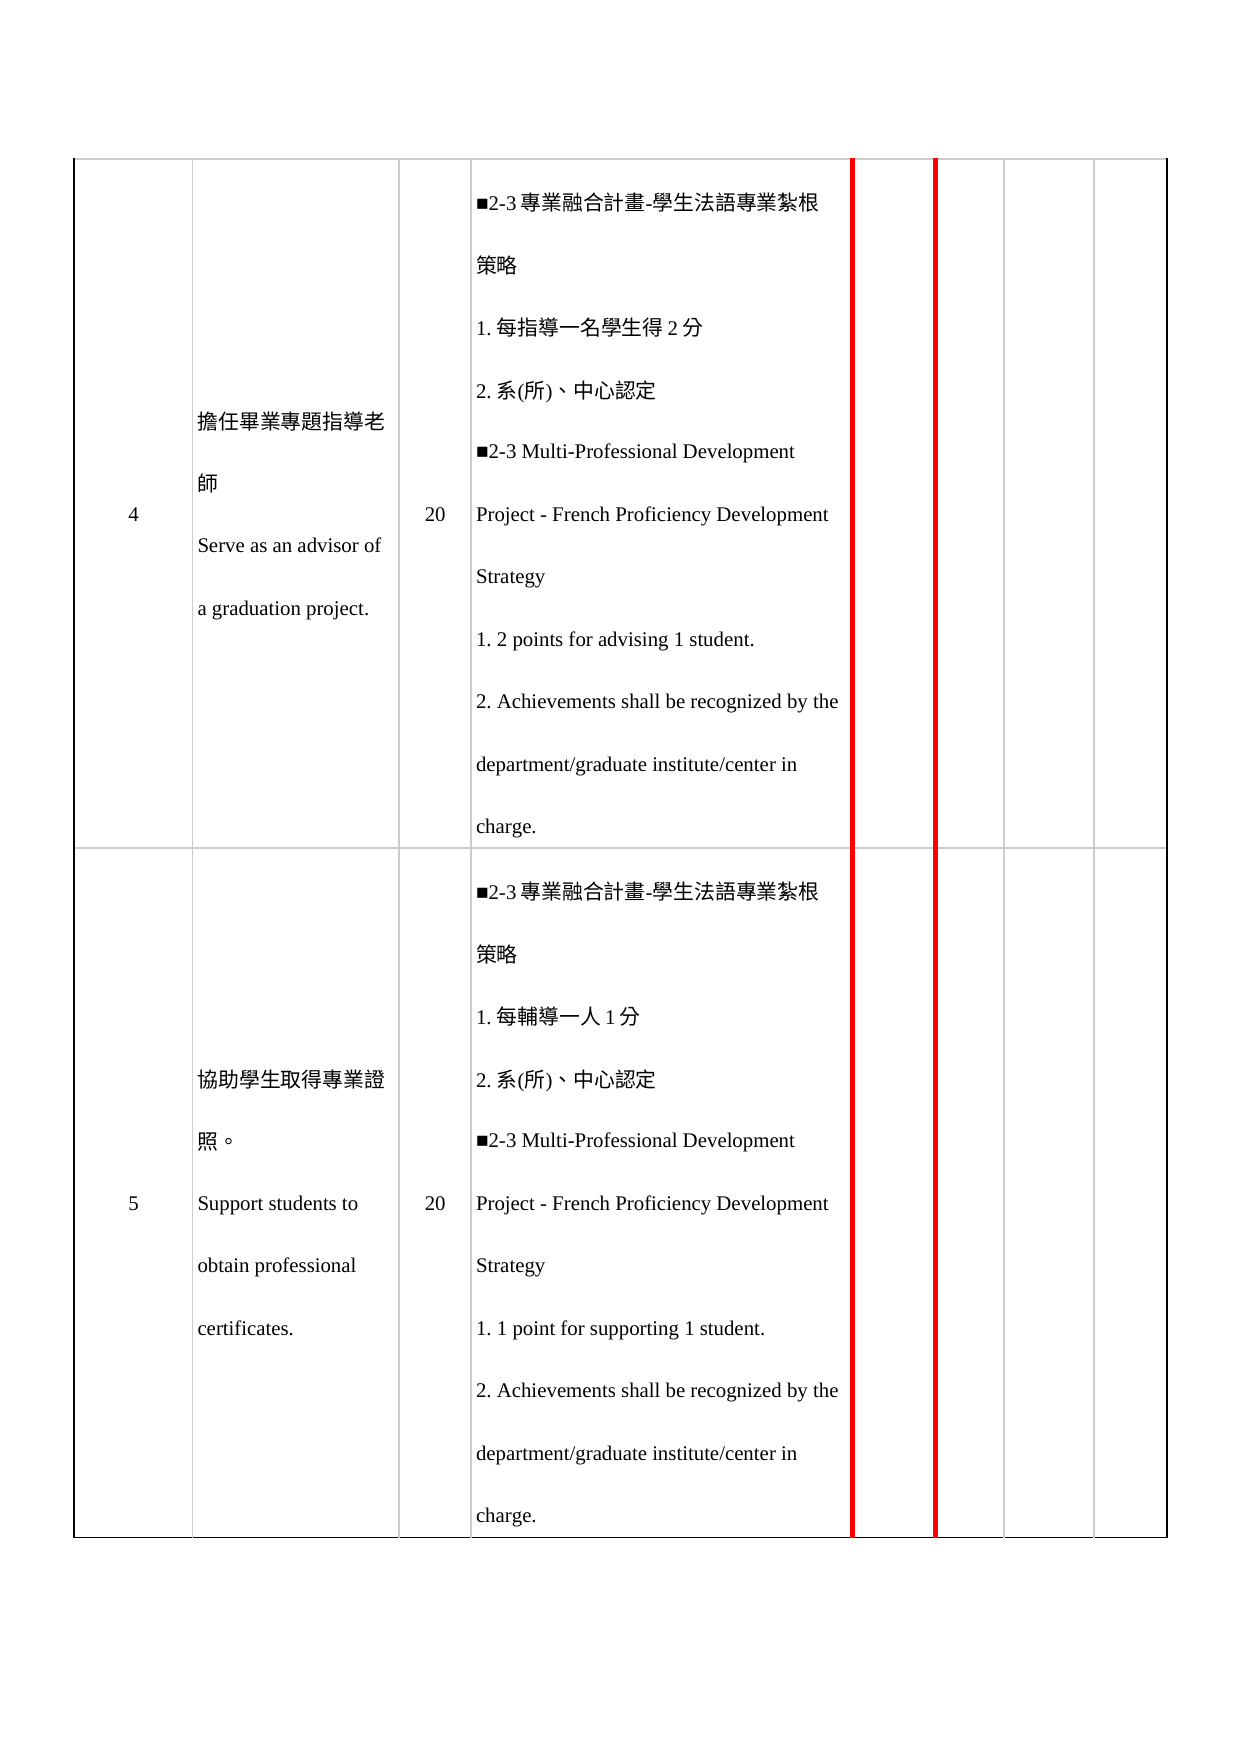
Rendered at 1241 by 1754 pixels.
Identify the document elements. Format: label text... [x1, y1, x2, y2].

table_cell 4 [75, 160, 192, 847]
table_cell [1168, 158, 1240, 847]
table_cell [1095, 849, 1166, 1536]
table_cell 協助學生取得專業證照。 Support students to obtain professional certificates. [193, 849, 398, 1536]
table_cell 擔任畢業專題指導老師 Serve as an advisor of a graduation project. [193, 160, 398, 847]
table_cell [855, 160, 933, 847]
table_cell [1095, 160, 1166, 847]
table_cell 5 [75, 849, 192, 1536]
table_cell [1005, 849, 1093, 1536]
table_cell [1005, 160, 1093, 847]
table_cell 20 [400, 849, 470, 1536]
table_cell 20 [400, 160, 470, 847]
table_cell ■2-3專業融合計畫-學生法語專業紮根 策略 1. 每輔導一人1分 2. 系(所)、中心認定 ■2-3 Multi-Professional Development Project - French Proficiency Development Strategy 1. 1 point for supporting 1 student. 2. Achievements shall be recognized by the department/graduate institute/center in charge. [472, 849, 850, 1536]
table_cell [938, 160, 1003, 847]
table_cell [1168, 847, 1240, 1536]
table_cell [855, 849, 933, 1536]
table_cell ■2-3專業融合計畫-學生法語專業紮根 策略 1. 每指導一名學生得2分 2. 系(所)、中心認定 ■2-3 Multi-Professional Development Project - French Proficiency Development Strategy 1. 2 points for advising 1 student. 2. Achievements shall be recognized by the department/graduate institute/center in charge. [472, 160, 850, 847]
table_cell [938, 849, 1003, 1536]
